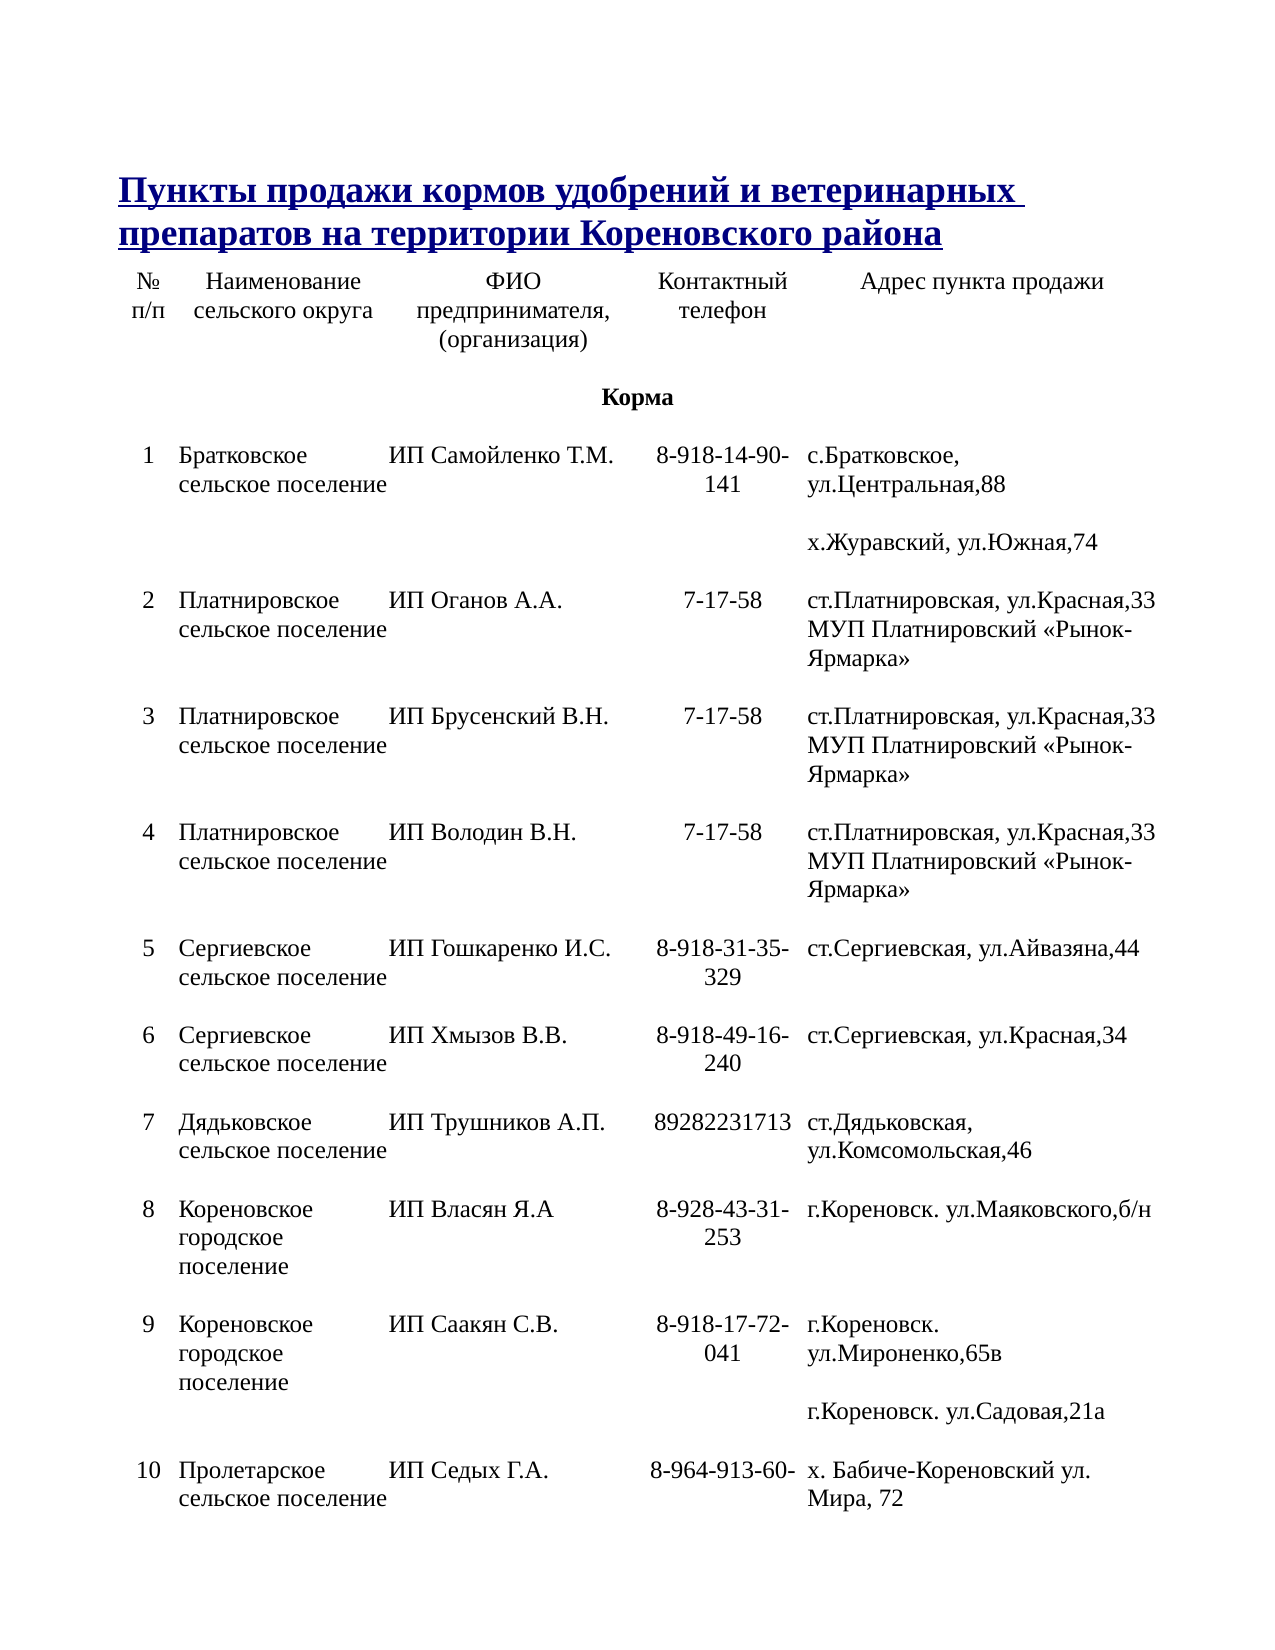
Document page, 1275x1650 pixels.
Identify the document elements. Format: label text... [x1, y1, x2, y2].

table_cell Братковское сельское поселение [178, 440, 388, 586]
table_cell 8-918-49-16-240 [638, 1020, 807, 1107]
table_cell 7-17-58 [638, 701, 807, 817]
table_cell 8-918-14-90-141 [638, 440, 807, 586]
table_cell г.Кореновск. ул.Маяковского,б/н [807, 1194, 1157, 1309]
table_cell ИП Гошкаренко И.С. [388, 933, 638, 1020]
table_cell Дядьковское сельское поселение [178, 1107, 388, 1194]
table_cell 7 [118, 1107, 178, 1194]
table_cell Платнировское сельское поселение [178, 586, 388, 701]
table_cell Сергиевское сельское поселение [178, 933, 388, 1020]
table_cell ст.Сергиевская, ул.Красная,34 [807, 1020, 1157, 1107]
table_cell ИП Оганов А.А. [388, 586, 638, 701]
table_cell Кореновское городское поселение [178, 1194, 388, 1309]
table_header Контактный телефон [638, 266, 807, 382]
table_cell 10 [118, 1455, 178, 1513]
table_cell с.Братковское, ул.Центральная,88 х.Журавский, ул.Южная,74 [807, 440, 1157, 586]
table_cell ИП Володин В.Н. [388, 817, 638, 933]
table_cell х. Бабиче-Кореновский ул. Мира, 72 [807, 1455, 1157, 1513]
table_cell ИП Трушников А.П. [388, 1107, 638, 1194]
table_cell ст.Платнировская, ул.Красная,33 МУП Платнировский «Рынок-Ярмарка» [807, 586, 1157, 701]
table_cell Платнировское сельское поселение [178, 701, 388, 817]
table_cell 4 [118, 817, 178, 933]
table_cell 5 [118, 933, 178, 1020]
table_cell ИП Самойленко Т.М. [388, 440, 638, 586]
table_cell Пролетарское сельское поселение [178, 1455, 388, 1513]
table_cell 8 [118, 1194, 178, 1309]
table_cell Сергиевское сельское поселение [178, 1020, 388, 1107]
table_cell ИП Власян Я.А [388, 1194, 638, 1309]
subtitle Пункты продажи кормов удобрений и ветеринарных препаратов на территории Кореновского района [118, 168, 1157, 254]
table_cell 3 [118, 701, 178, 817]
table_cell ст.Платнировская, ул.Красная,33 МУП Платнировский «Рынок-Ярмарка» [807, 701, 1157, 817]
table_cell ст.Дядьковская, ул.Комсомольская,46 [807, 1107, 1157, 1194]
table_cell 2 [118, 586, 178, 701]
table_cell ст.Сергиевская, ул.Айвазяна,44 [807, 933, 1157, 1020]
table_cell 89282231713 [638, 1107, 807, 1194]
table_header Адрес пункта продажи [807, 266, 1157, 382]
table_cell 7-17-58 [638, 586, 807, 701]
table_cell ИП Седых Г.А. [388, 1455, 638, 1513]
table_cell 8-918-17-72-041 [638, 1310, 807, 1455]
table_cell ИП Саакян С.В. [388, 1310, 638, 1455]
table_cell Корма [118, 382, 1157, 440]
table_header № п/п [118, 266, 178, 382]
table_cell г.Кореновск. ул.Мироненко,65в г.Кореновск. ул.Садовая,21а [807, 1310, 1157, 1455]
table_cell 1 [118, 440, 178, 586]
table_cell 9 [118, 1310, 178, 1455]
table_header Наименование сельского округа [178, 266, 388, 382]
table_cell 8-918-31-35-329 [638, 933, 807, 1020]
table_cell 8-964-913-60- [638, 1455, 807, 1513]
table_cell Кореновское городское поселение [178, 1310, 388, 1455]
table_cell Платнировское сельское поселение [178, 817, 388, 933]
table_cell 6 [118, 1020, 178, 1107]
table_cell 8-928-43-31-253 [638, 1194, 807, 1309]
table_header ФИО предпринимателя, (организация) [388, 266, 638, 382]
table_cell ИП Брусенский В.Н. [388, 701, 638, 817]
table_cell ИП Хмызов В.В. [388, 1020, 638, 1107]
table_cell 7-17-58 [638, 817, 807, 933]
table_cell ст.Платнировская, ул.Красная,33 МУП Платнировский «Рынок-Ярмарка» [807, 817, 1157, 933]
